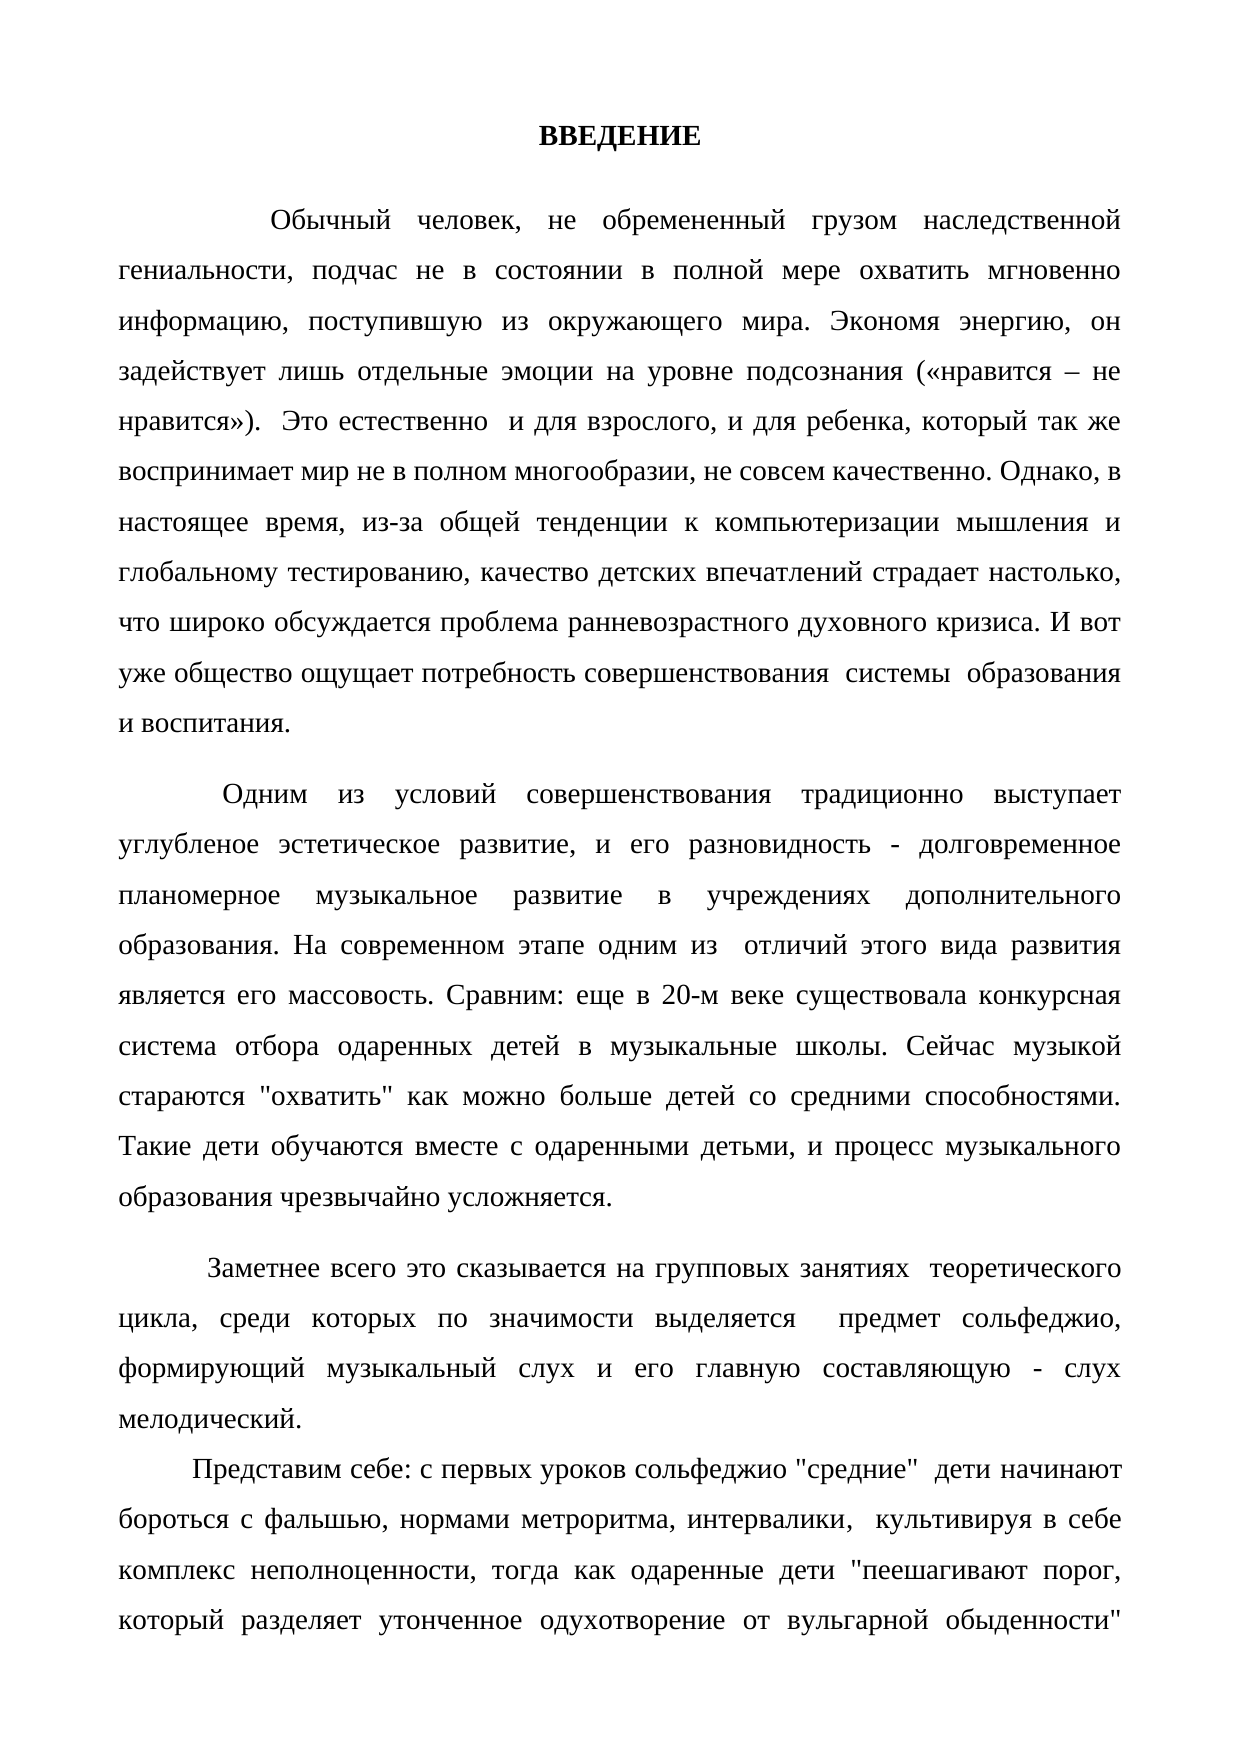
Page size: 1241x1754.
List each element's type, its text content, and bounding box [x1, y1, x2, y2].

text Заметнее всего это сказывается на групповых занятиях теоретического цикла, среди которых по значимости выделяется предмет сольфеджио, формирующий музыкальный слух и его главную составляющую - слух мелодический. [118, 1250, 1122, 1434]
text ВВЕДЕНИЕ [118, 118, 1122, 152]
text Представим себе: с первых уроков сольфеджио "средние" дети начинают бороться с фальшью, нормами метроритма, интервалики, культивируя в себе комплекс неполноценности, тогда как одаренные дети "пеешагивают порог, который разделяет утонченное одухотворение от вульгарной обыденности" [118, 1451, 1122, 1636]
text Одним из условий совершенствования традиционно выступает углубленое эстетическое развитие, и его разновидность - долговременное планомерное музыкальное развитие в учреждениях дополнительного образования. На современном этапе одним из отличий этого вида развития является его массовость. Сравним: еще в 20-м веке существовала конкурсная система отбора одаренных детей в музыкальные школы. Сейчас музыкой стараются "охватить" как можно больше детей со средними способностями. Такие дети обучаются вместе с одаренными детьми, и процесс музыкального образования чрезвычайно усложняется. [118, 776, 1122, 1212]
text Обычный человек, не обремененный грузом наследственной гениальности, подчас не в состоянии в полной мере охватить мгновенно информацию, поступившую из окружающего мира. Экономя энергию, он задействует лишь отдельные эмоции на уровне подсознания («нравится – не нравится»). Это естественно и для взрослого, и для ребенка, который так же воспринимает мир не в полном многообразии, не совсем качественно. Однако, в настоящее время, из-за общей тенденции к компьютеризации мышления и глобальному тестированию, качество детских впечатлений страдает настолько, что широко обсуждается проблема ранневозрастного духовного кризиса. И вот уже общество ощущает потребность совершенствования системы образования и воспитания. [118, 202, 1122, 739]
